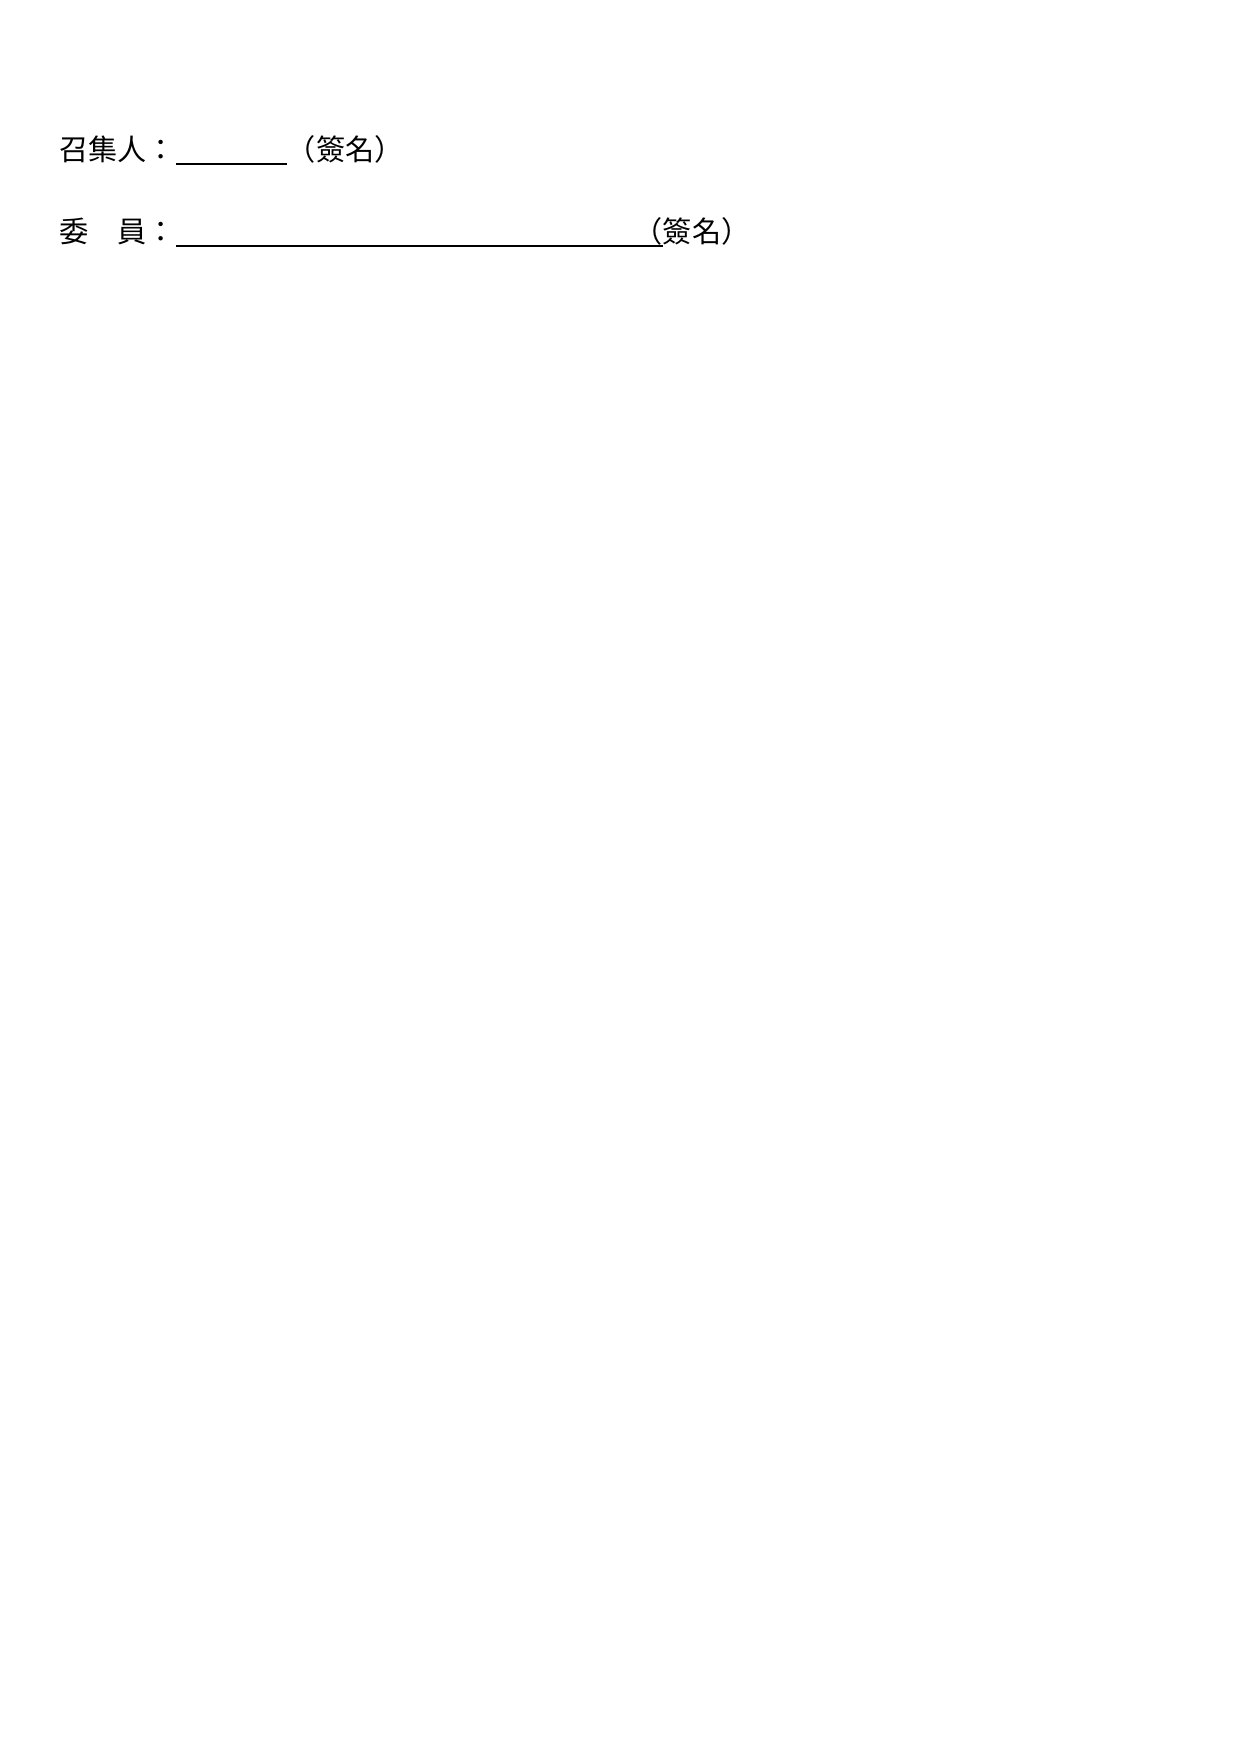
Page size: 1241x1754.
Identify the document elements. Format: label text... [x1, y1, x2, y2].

text 召集人： （簽名） [59, 127, 1181, 169]
text 委 員： （簽名） [59, 209, 1181, 251]
